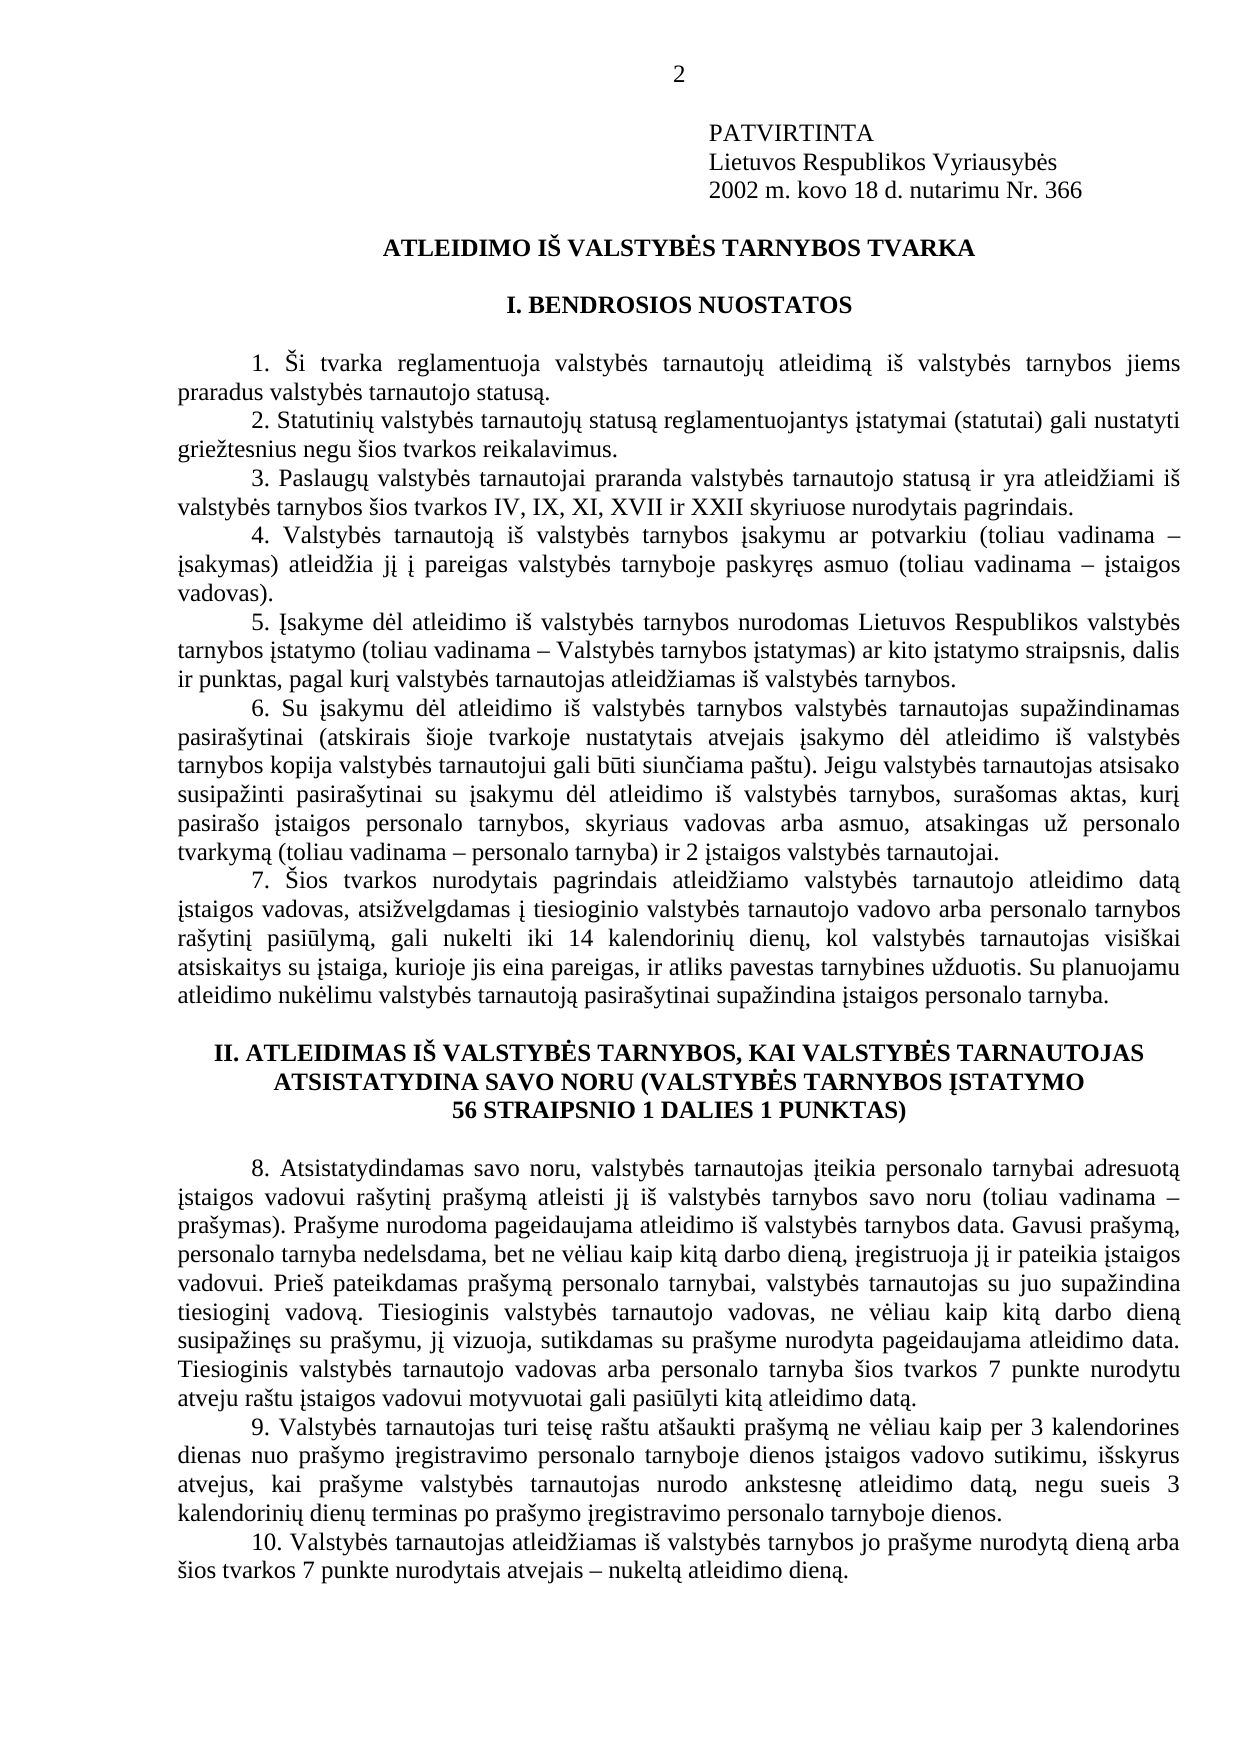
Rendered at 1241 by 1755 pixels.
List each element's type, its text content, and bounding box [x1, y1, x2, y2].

text PATVIRTINTA [177, 118, 1181, 147]
text 2. Statutinių valstybės tarnautojų statusą reglamentuojantys įstatymai (statutai) gali nustatyti griežtesnius negu šios tvarkos reikalavimus. [177, 406, 1181, 463]
text 1. Ši tvarka reglamentuoja valstybės tarnautojų atleidimą iš valstybės tarnybos jiems praradus valstybės tarnautojo statusą. [177, 348, 1181, 406]
text 8. Atsistatydindamas savo noru, valstybės tarnautojas įteikia personalo tarnybai adresuotą įstaigos vadovui rašytinį prašymą atleisti jį iš valstybės tarnybos savo noru (toliau vadinama – prašymas). Prašyme nurodoma pageidaujama atleidimo iš valstybės tarnybos data. Gavusi prašymą, personalo tarnyba nedelsdama, bet ne vėliau kaip kitą darbo dieną, įregistruoja jį ir pateikia įstaigos vadovui. Prieš pateikdamas prašymą personalo tarnybai, valstybės tarnautojas su juo supažindina tiesioginį vadovą. Tiesioginis valstybės tarnautojo vadovas, ne vėliau kaip kitą darbo dieną susipažinęs su prašymu, jį vizuoja, sutikdamas su prašyme nurodyta pageidaujama atleidimo data. Tiesioginis valstybės tarnautojo vadovas arba personalo tarnyba šios tvarkos 7 punkte nurodytu atveju raštu įstaigos vadovui motyvuotai gali pasiūlyti kitą atleidimo datą. [177, 1153, 1181, 1412]
text 56 STRAIPSNIO 1 DALIES 1 PUNKTAS) [177, 1096, 1181, 1124]
text 7. Šios tvarkos nurodytais pagrindais atleidžiamo valstybės tarnautojo atleidimo datą įstaigos vadovas, atsižvelgdamas į tiesioginio valstybės tarnautojo vadovo arba personalo tarnybos rašytinį pasiūlymą, gali nukelti iki 14 kalendorinių dienų, kol valstybės tarnautojas visiškai atsiskaitys su įstaiga, kurioje jis eina pareigas, ir atliks pavestas tarnybines užduotis. Su planuojamu atleidimo nukėlimu valstybės tarnautoją pasirašytinai supažindina įstaigos personalo tarnyba. [177, 866, 1181, 1009]
text 9. Valstybės tarnautojas turi teisę raštu atšaukti prašymą ne vėliau kaip per 3 kalendorines dienas nuo prašymo įregistravimo personalo tarnyboje dienos įstaigos vadovo sutikimu, išskyrus atvejus, kai prašyme valstybės tarnautojas nurodo ankstesnę atleidimo datą, negu sueis 3 kalendorinių dienų terminas po prašymo įregistravimo personalo tarnyboje dienos. [177, 1412, 1181, 1527]
text I. BENDROSIOS NUOSTATOS [177, 291, 1181, 319]
text II. ATLEIDIMAS IŠ VALSTYBĖS TARNYBOS, KAI VALSTYBĖS TARNAUTOJAS ATSISTATYDINA SAVO NORU (VALSTYBĖS TARNYBOS ĮSTATYMO [177, 1038, 1181, 1096]
text 3. Paslaugų valstybės tarnautojai praranda valstybės tarnautojo statusą ir yra atleidžiami iš valstybės tarnybos šios tvarkos IV, IX, XI, XVII ir XXII skyriuose nurodytais pagrindais. [177, 463, 1181, 521]
text 5. Įsakyme dėl atleidimo iš valstybės tarnybos nurodomas Lietuvos Respublikos valstybės tarnybos įstatymo (toliau vadinama – Valstybės tarnybos įstatymas) ar kito įstatymo straipsnis, dalis ir punktas, pagal kurį valstybės tarnautojas atleidžiamas iš valstybės tarnybos. [177, 607, 1181, 693]
text 10. Valstybės tarnautojas atleidžiamas iš valstybės tarnybos jo prašyme nurodytą dieną arba šios tvarkos 7 punkte nurodytais atvejais – nukeltą atleidimo dieną. [177, 1527, 1181, 1584]
text ATLEIDIMO IŠ VALSTYBĖS TARNYBOS TVARKA [177, 233, 1181, 262]
text 6. Su įsakymu dėl atleidimo iš valstybės tarnybos valstybės tarnautojas supažindinamas pasirašytinai (atskirais šioje tvarkoje nustatytais atvejais įsakymo dėl atleidimo iš valstybės tarnybos kopija valstybės tarnautojui gali būti siunčiama paštu). Jeigu valstybės tarnautojas atsisako susipažinti pasirašytinai su įsakymu dėl atleidimo iš valstybės tarnybos, surašomas aktas, kurį pasirašo įstaigos personalo tarnybos, skyriaus vadovas arba asmuo, atsakingas už personalo tvarkymą (toliau vadinama – personalo tarnyba) ir 2 įstaigos valstybės tarnautojai. [177, 693, 1181, 866]
text Lietuvos Respublikos Vyriausybės [177, 147, 1181, 176]
text 4. Valstybės tarnautoją iš valstybės tarnybos įsakymu ar potvarkiu (toliau vadinama – įsakymas) atleidžia jį į pareigas valstybės tarnyboje paskyręs asmuo (toliau vadinama – įstaigos vadovas). [177, 521, 1181, 607]
text 2002 m. kovo 18 d. nutarimu Nr. 366 [177, 176, 1181, 204]
